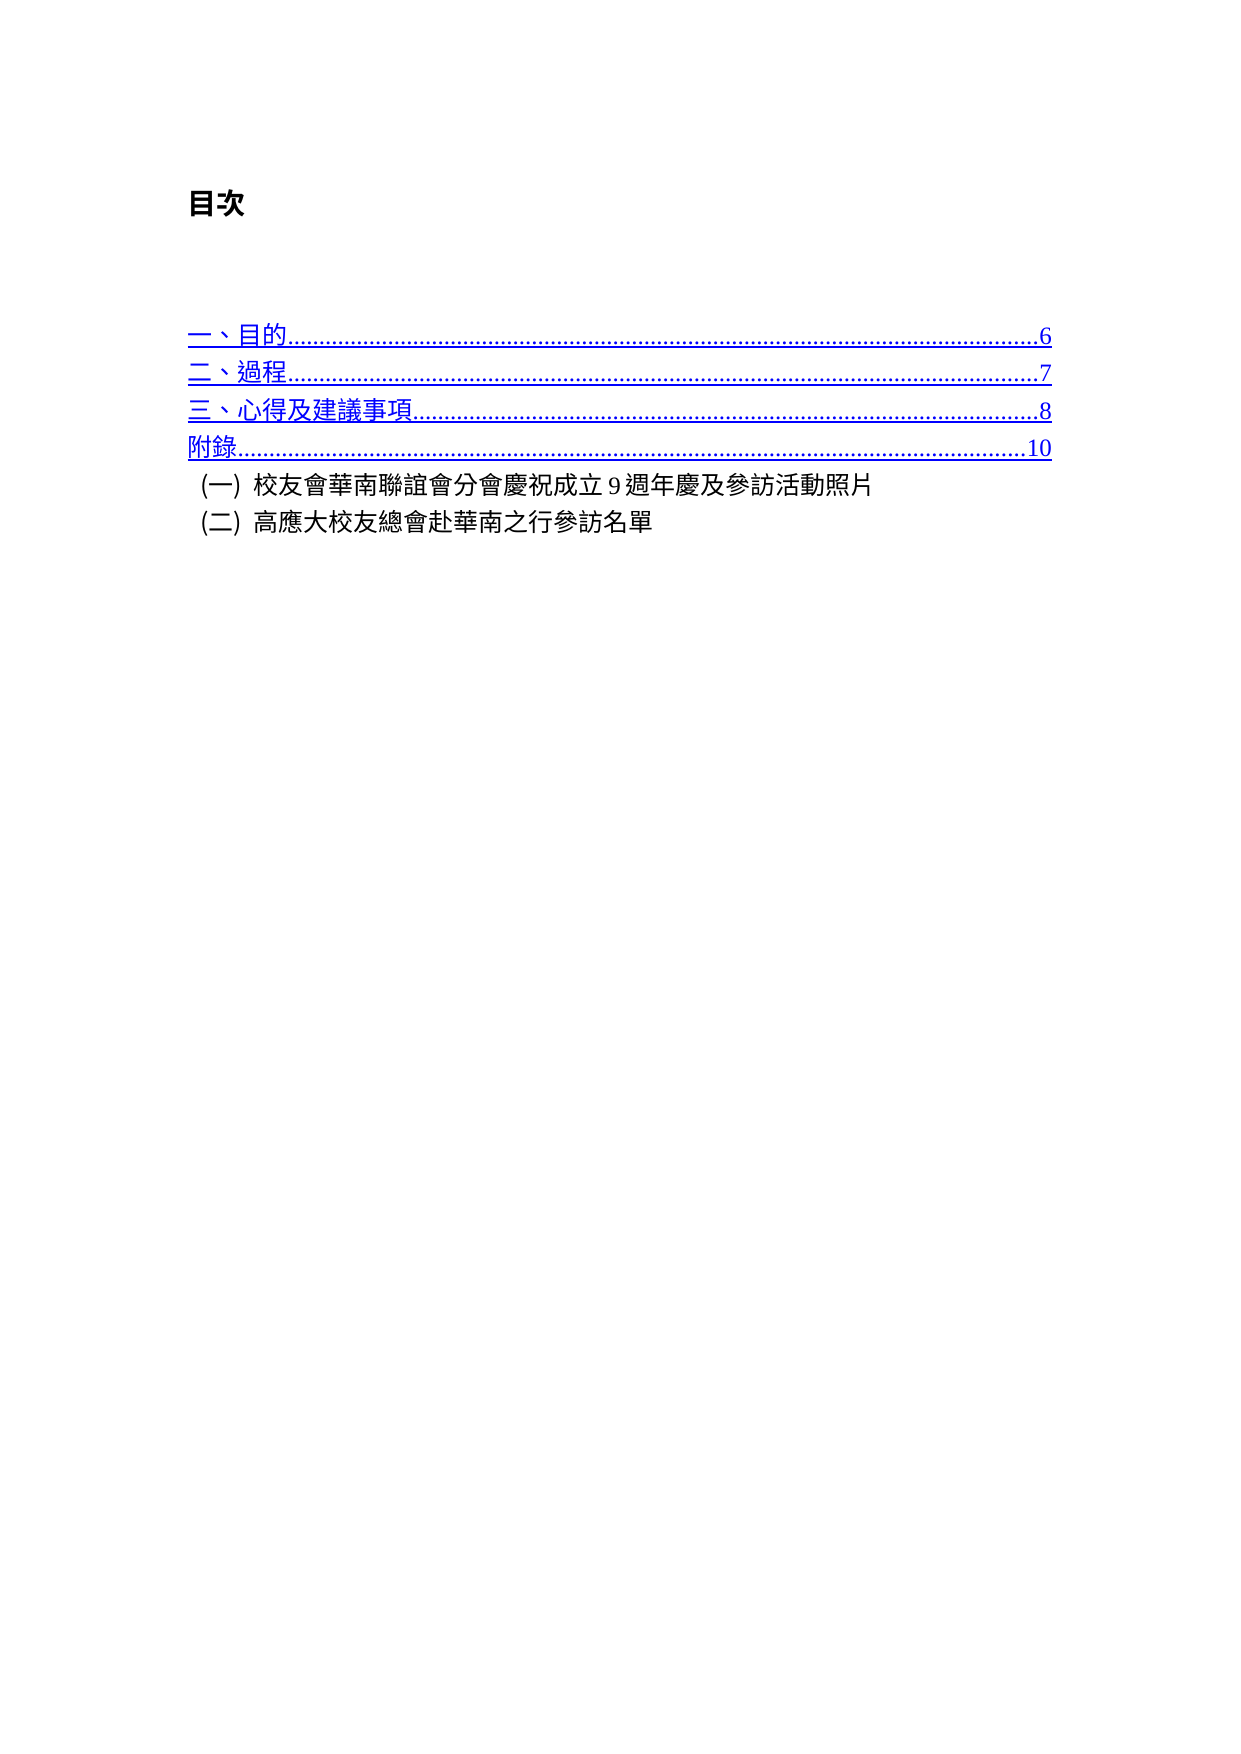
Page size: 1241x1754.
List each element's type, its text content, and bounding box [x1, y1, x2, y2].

text 二、過程 7 [187, 352, 1053, 389]
text 目次 [187, 164, 1053, 239]
list 高應大校友總會赴華南之行參訪名單 [200, 502, 1053, 539]
text 一、目的 6 [187, 314, 1053, 352]
text 附錄 10 [187, 427, 1053, 464]
text 三、心得及建議事項 8 [187, 389, 1053, 427]
list 校友會華南聯誼會分會慶祝成立9週年慶及參訪活動照片 [200, 464, 1053, 502]
